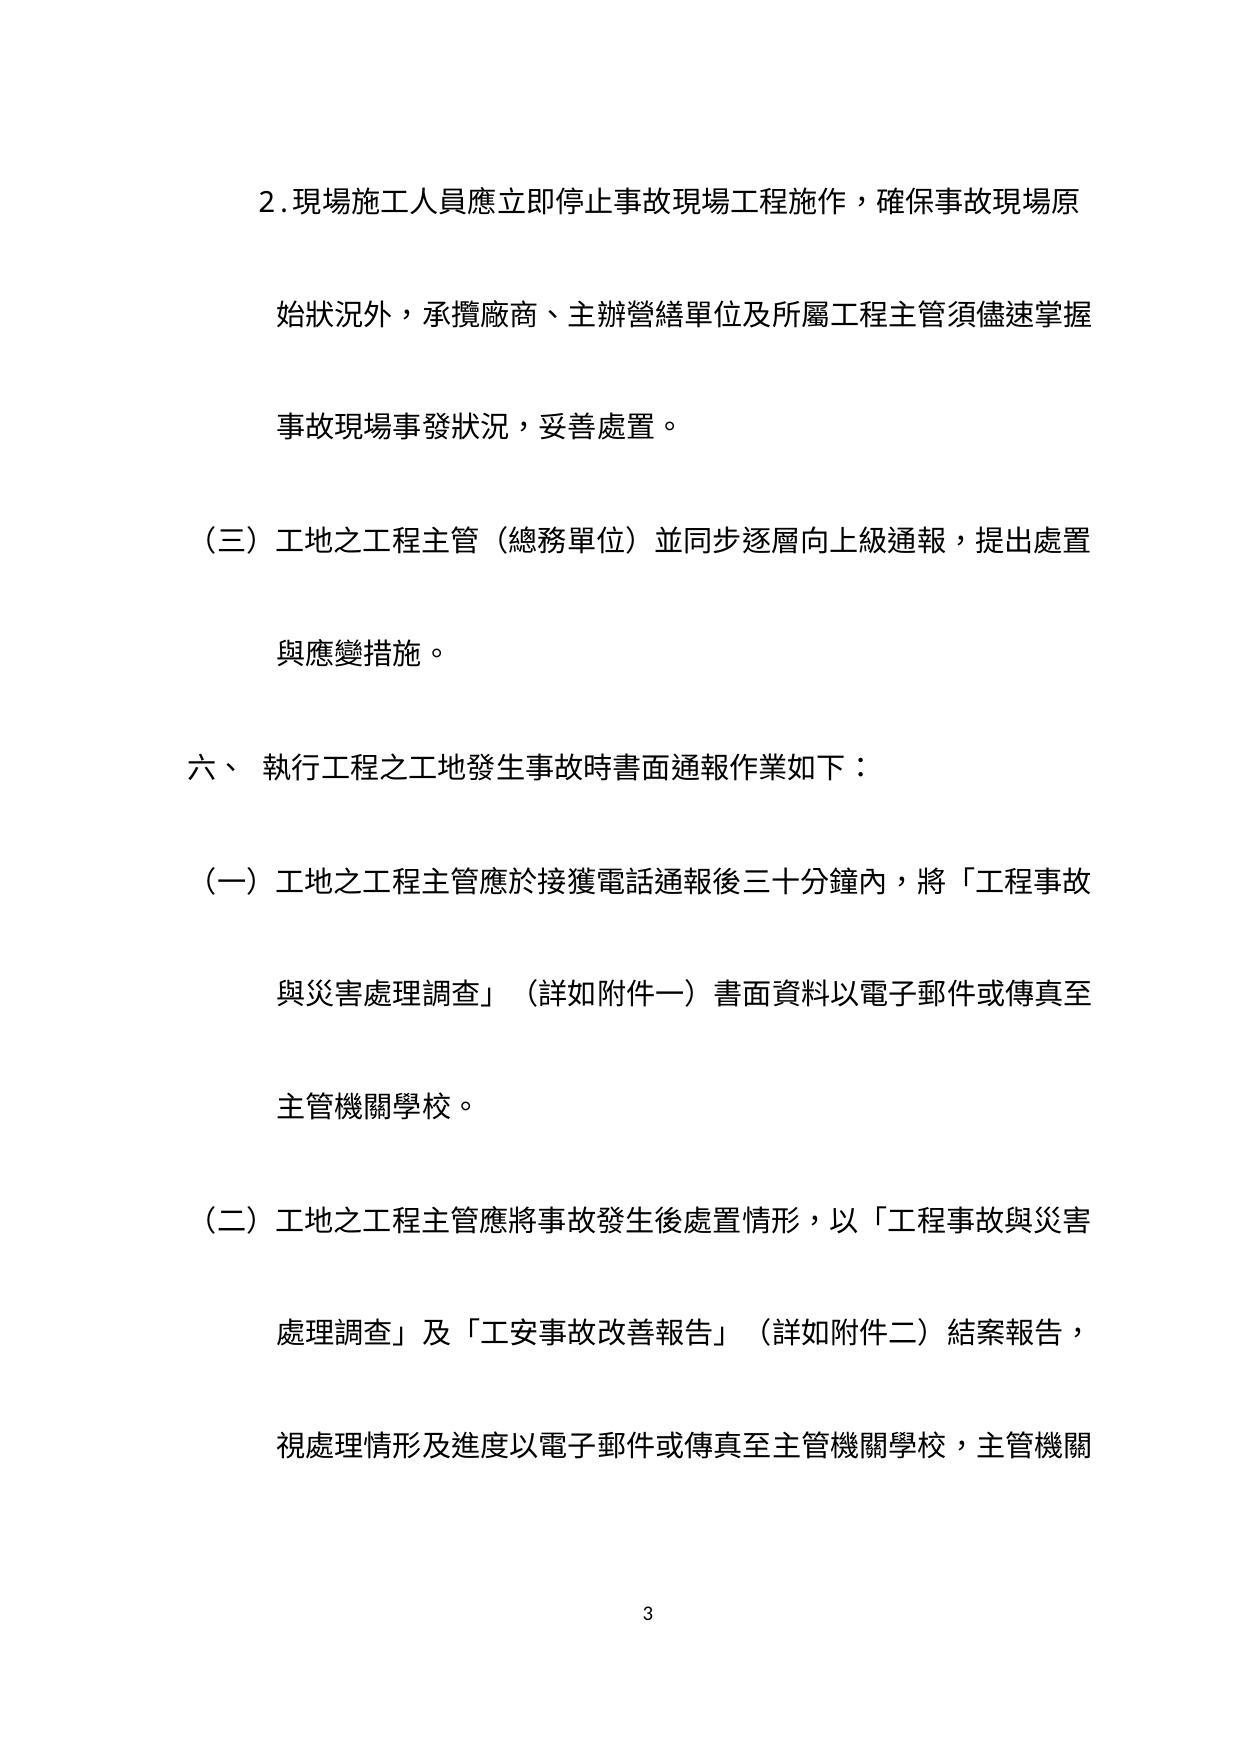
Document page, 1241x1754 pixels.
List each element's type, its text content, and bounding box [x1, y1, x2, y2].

list 執行工程之工地發生事故時書面通報作業如下： [187, 728, 1107, 803]
list 2.現場施工人員應立即停止事故現場工程施作，確保事故現場原始狀況外，承攬廠商、主辦營繕單位及所屬工程主管須儘速掌握事故現場事發狀況，妥善處置。 [188, 162, 1107, 462]
list （一）工地之工程主管應於接獲電話通報後三十分鐘內，將「工程事故與災害處理調查」（詳如附件一）書面資料以電子郵件或傳真至主管機關學校。 [188, 842, 1107, 1142]
list （二）工地之工程主管應將事故發生後處置情形，以「工程事故與災害處理調查」及「工安事故改善報告」（詳如附件二）結案報告，視處理情形及進度以電子郵件或傳真至主管機關學校，主管機關 [188, 1181, 1107, 1481]
list （三）工地之工程主管（總務單位）並同步逐層向上級通報，提出處置與應變措施。 [188, 501, 1107, 689]
